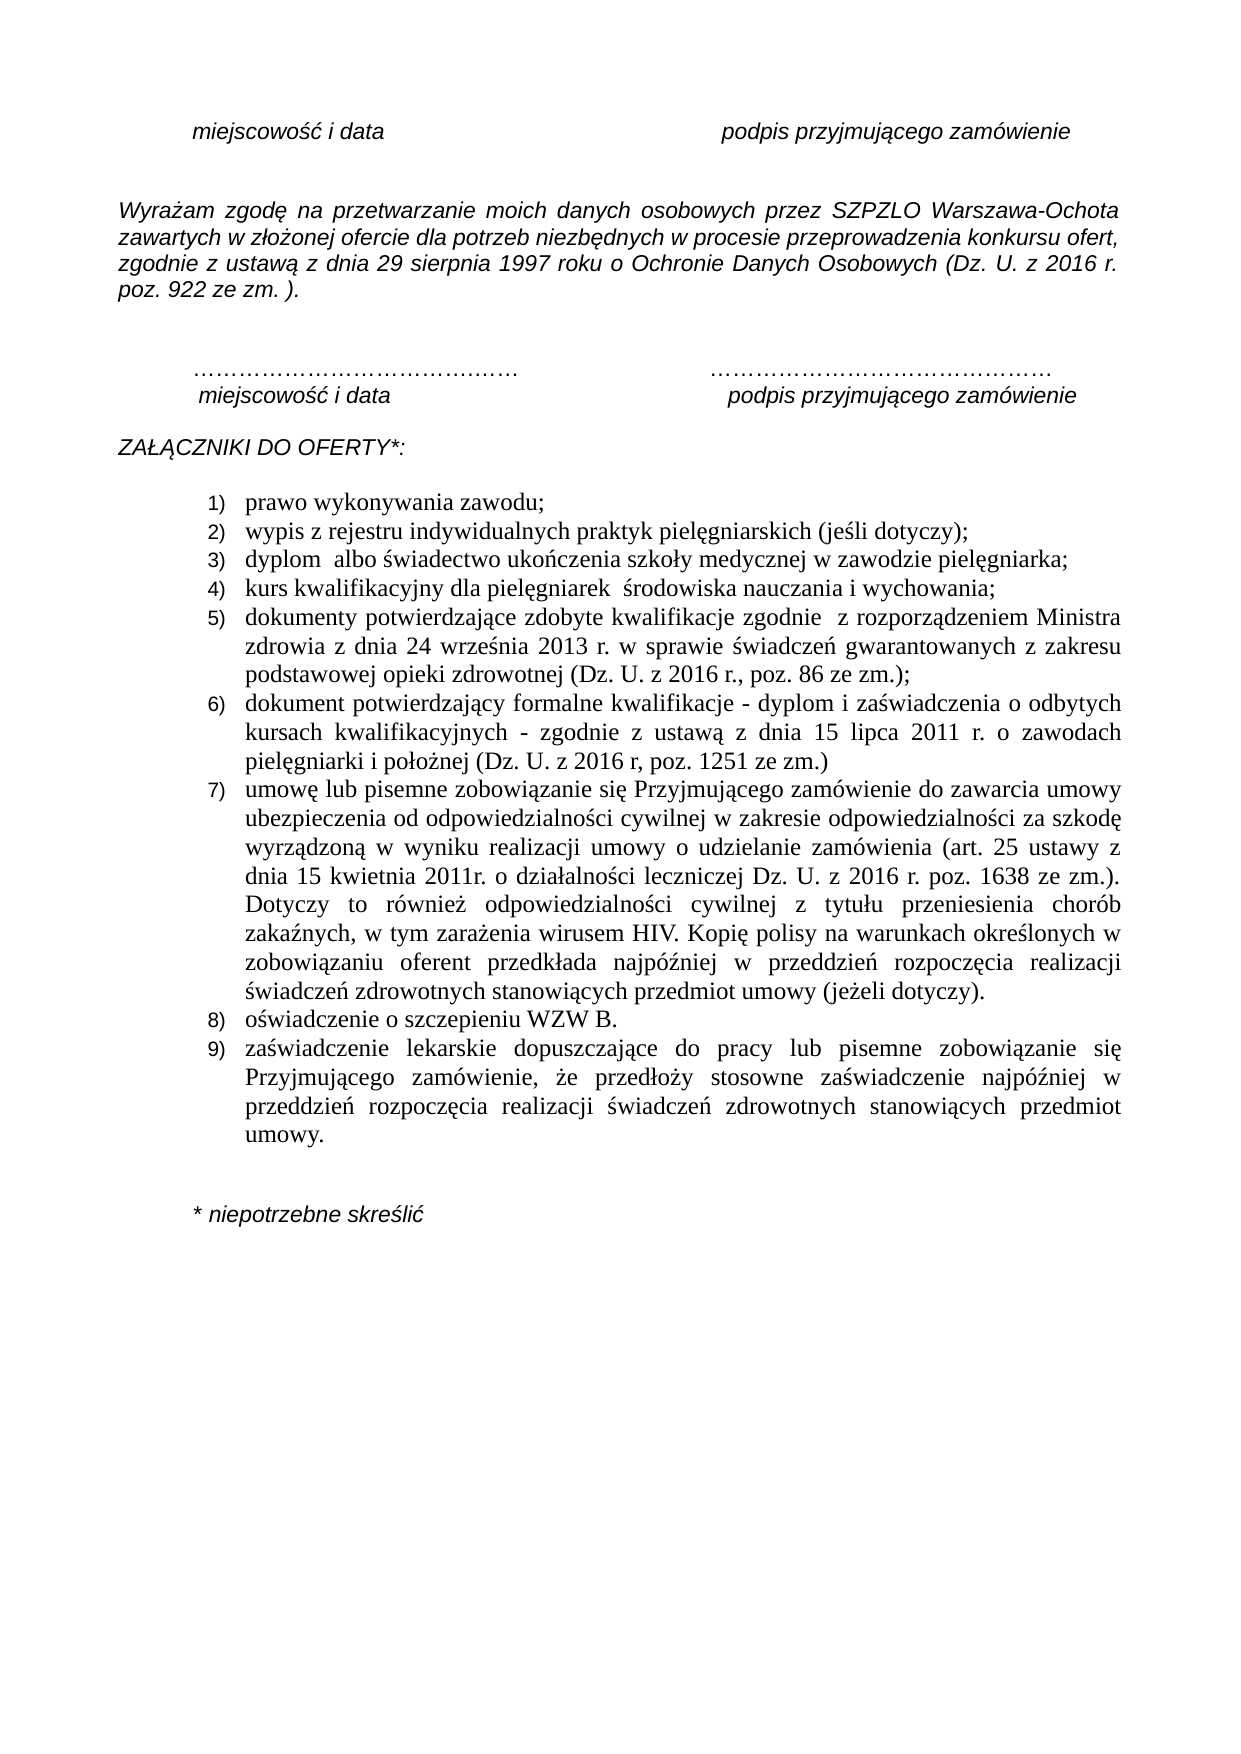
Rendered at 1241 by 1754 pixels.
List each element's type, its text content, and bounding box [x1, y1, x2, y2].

text miejscowość i data podpis przyjmującego zamówienie [118, 382, 1122, 408]
list prawo wykonywania zawodu; [207, 487, 1122, 516]
list dyplom albo świadectwo ukończenia szkoły medycznej w zawodzie pielęgniarka; [207, 544, 1122, 573]
list umowę lub pisemne zobowiązanie się Przyjmującego zamówienie do zawarcia umowy ubezpieczenia od odpowiedzialności cywilnej w zakresie odpowiedzialności za szkodę wyrządzoną w wyniku realizacji umowy o udzielanie zamówienia (art. 25 ustawy z dnia 15 kwietnia 2011r. o działalności leczniczej Dz. U. z 2016 r. poz. 1638 ze zm.). Dotyczy to również odpowiedzialności cywilnej z tytułu przeniesienia chorób zakaźnych, w tym zarażenia wirusem HIV. Kopię polisy na warunkach określonych w zobowiązaniu oferent przedkłada najpóźniej w przeddzień rozpoczęcia realizacji świadczeń zdrowotnych stanowiących przedmiot umowy (jeżeli dotyczy). [207, 774, 1122, 1004]
text * niepotrzebne skreślić [193, 1201, 1122, 1227]
list oświadczenie o szczepieniu WZW B. [207, 1004, 1122, 1033]
list wypis z rejestru indywidualnych praktyk pielęgniarskich (jeśli dotyczy); [207, 516, 1122, 544]
text ……………………………….…… ……………………………………… [118, 355, 1122, 382]
list dokumenty potwierdzające zdobyte kwalifikacje zgodnie z rozporządzeniem Ministra zdrowia z dnia 24 września 2013 r. w sprawie świadczeń gwarantowanych z zakresu podstawowej opieki zdrowotnej (Dz. U. z 2016 r., poz. 86 ze zm.); [207, 602, 1122, 688]
list dokument potwierdzający formalne kwalifikacje - dyplom i zaświadczenia o odbytych kursach kwalifikacyjnych - zgodnie z ustawą z dnia 15 lipca 2011 r. o zawodach pielęgniarki i położnej (Dz. U. z 2016 r, poz. 1251 ze zm.) [207, 688, 1122, 774]
list zaświadczenie lekarskie dopuszczające do pracy lub pisemne zobowiązanie się Przyjmującego zamówienie, że przedłoży stosowne zaświadczenie najpóźniej w przeddzień rozpoczęcia realizacji świadczeń zdrowotnych stanowiących przedmiot umowy. [207, 1033, 1122, 1148]
text Wyrażam zgodę na przetwarzanie moich danych osobowych przez SZPZLO Warszawa-Ochota zawartych w złożonej ofercie dla potrzeb niezbędnych w procesie przeprowadzenia konkursu ofert, zgodnie z ustawą z dnia 29 sierpnia 1997 roku o Ochronie Danych Osobowych (Dz. U. z 2016 r. poz. 922 ze zm. ). [118, 197, 1122, 303]
text miejscowość i data podpis przyjmującego zamówienie [118, 118, 1122, 144]
list kurs kwalifikacyjny dla pielęgniarek środowiska nauczania i wychowania; [207, 573, 1122, 602]
text ZAŁĄCZNIKI DO OFERTY*: [118, 434, 1122, 461]
